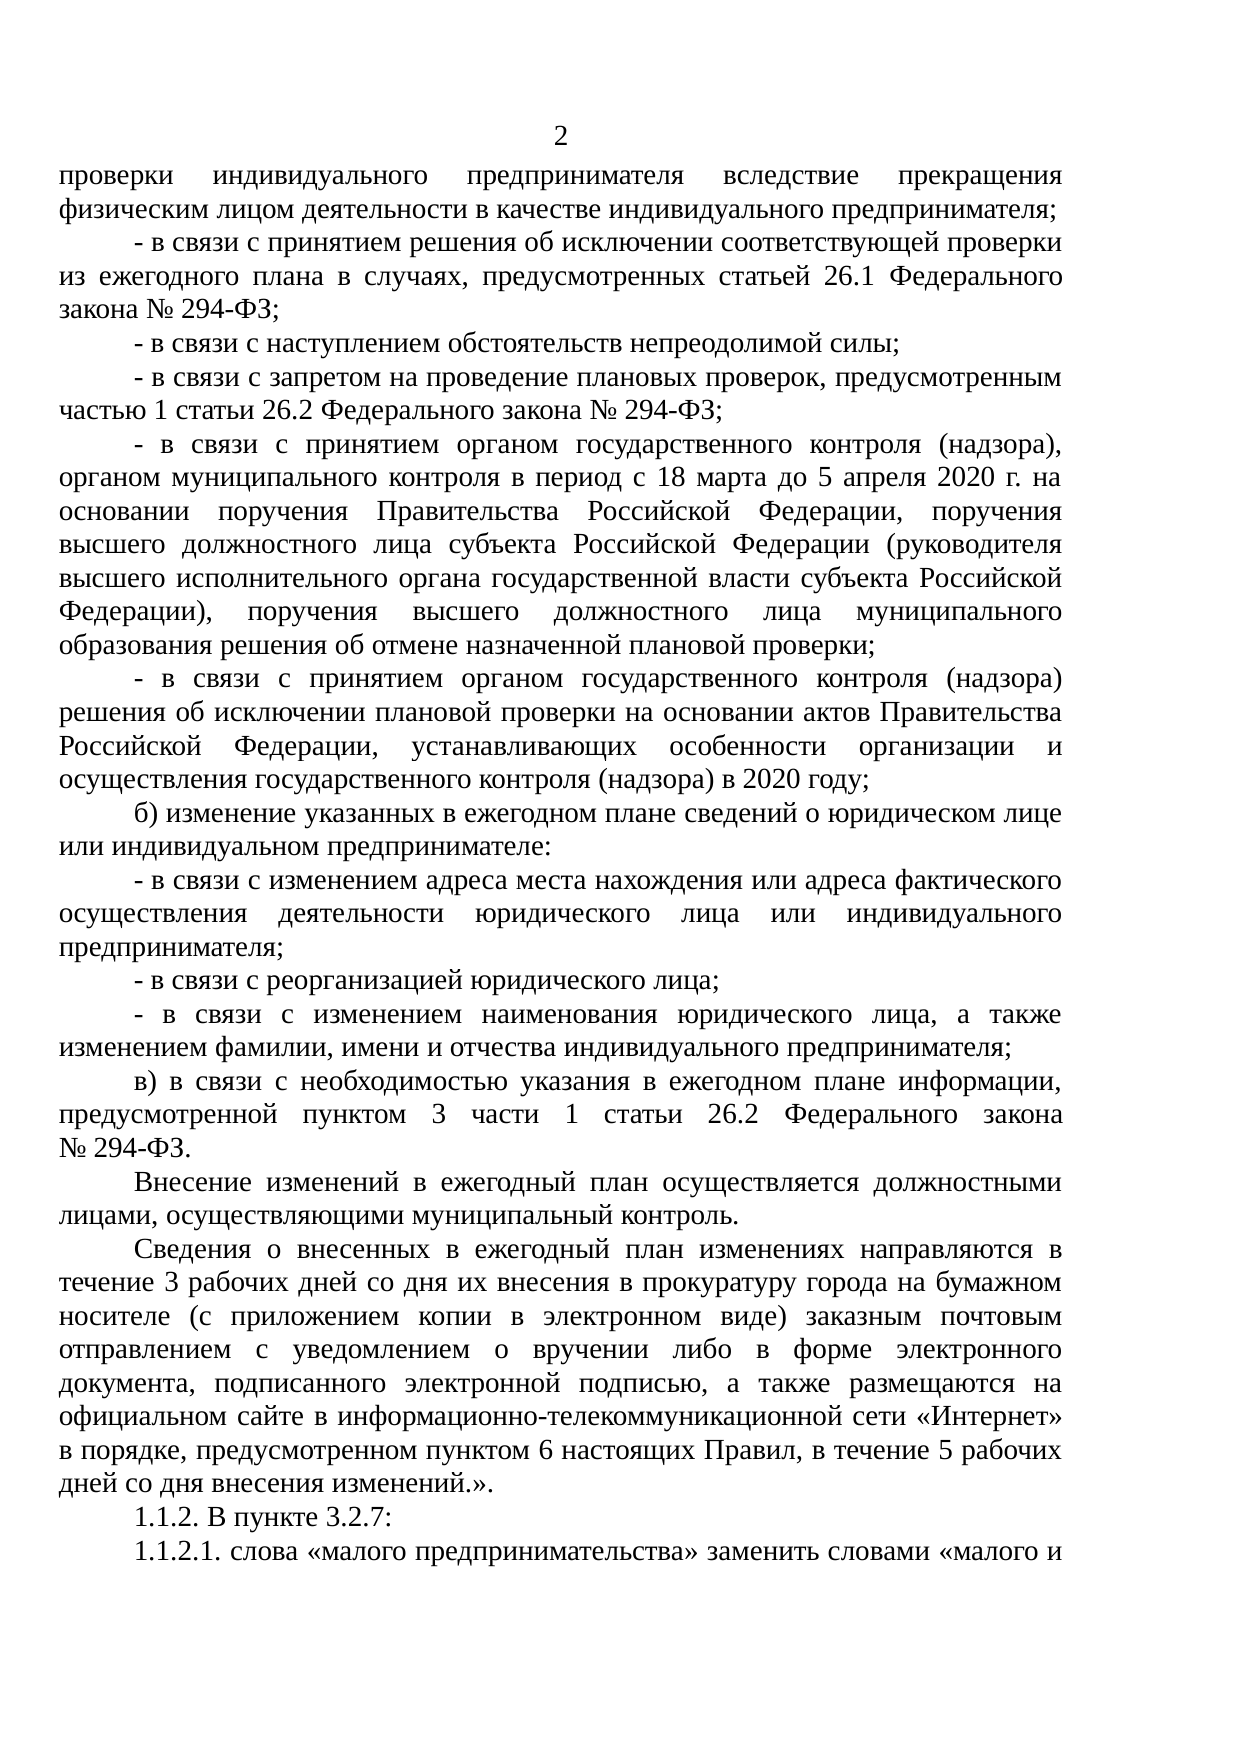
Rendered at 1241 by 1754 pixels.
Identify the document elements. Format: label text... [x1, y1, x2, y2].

text - в связи с принятием решения об исключении соответствующей проверки из ежегодного плана в случаях, предусмотренных статьей 26.1 Федерального закона № 294-ФЗ; [58, 225, 1063, 325]
text - в связи с принятием органом государственного контроля (надзора) решения об исключении плановой проверки на основании актов Правительства Российской Федерации, устанавливающих особенности организации и осуществления государственного контроля (надзора) в 2020 году; [58, 661, 1063, 795]
text 1.1.2.1. слова «малого предпринимательства» заменить словами «малого и [58, 1533, 1063, 1566]
text - в связи с запретом на проведение плановых проверок, предусмотренным частью 1 статьи 26.2 Федерального закона № 294-ФЗ; [58, 359, 1063, 426]
text - в связи с принятием органом государственного контроля (надзора), органом муниципального контроля в период с 18 марта до 5 апреля 2020 г. на основании поручения Правительства Российской Федерации, поручения высшего должностного лица субъекта Российской Федерации (руководителя высшего исполнительного органа государственной власти субъекта Российской Федерации), поручения высшего должностного лица муниципального образования решения об отмене назначенной плановой проверки; [58, 426, 1063, 661]
text в) в связи с необходимостью указания в ежегодном плане информации, предусмотренной пунктом 3 части 1 статьи 26.2 Федерального закона № 294-ФЗ. [58, 1063, 1063, 1164]
text - в связи с изменением наименования юридического лица, а также изменением фамилии, имени и отчества индивидуального предпринимателя; [58, 996, 1063, 1063]
text - в связи с реорганизацией юридического лица; [58, 963, 1063, 996]
text проверки индивидуального предпринимателя вследствие прекращения физическим лицом деятельности в качестве индивидуального предпринимателя; [58, 158, 1063, 225]
text 1.1.2. В пункте 3.2.7: [58, 1499, 1063, 1533]
text Сведения о внесенных в ежегодный план изменениях направляются в течение 3 рабочих дней со дня их внесения в прокуратуру города на бумажном носителе (с приложением копии в электронном виде) заказным почтовым отправлением с уведомлением о вручении либо в форме электронного документа, подписанного электронной подписью, а также размещаются на официальном сайте в информационно-телекоммуникационной сети «Интернет» в порядке, предусмотренном пунктом 6 настоящих Правил, в течение 5 рабочих дней со дня внесения изменений.». [58, 1231, 1063, 1499]
text - в связи с наступлением обстоятельств непреодолимой силы; [58, 325, 1063, 359]
text Внесение изменений в ежегодный план осуществляется должностными лицами, осуществляющими муниципальный контроль. [58, 1164, 1063, 1231]
text - в связи с изменением адреса места нахождения или адреса фактического осуществления деятельности юридического лица или индивидуального предпринимателя; [58, 862, 1063, 963]
text б) изменение указанных в ежегодном плане сведений о юридическом лице или индивидуальном предпринимателе: [58, 795, 1063, 862]
